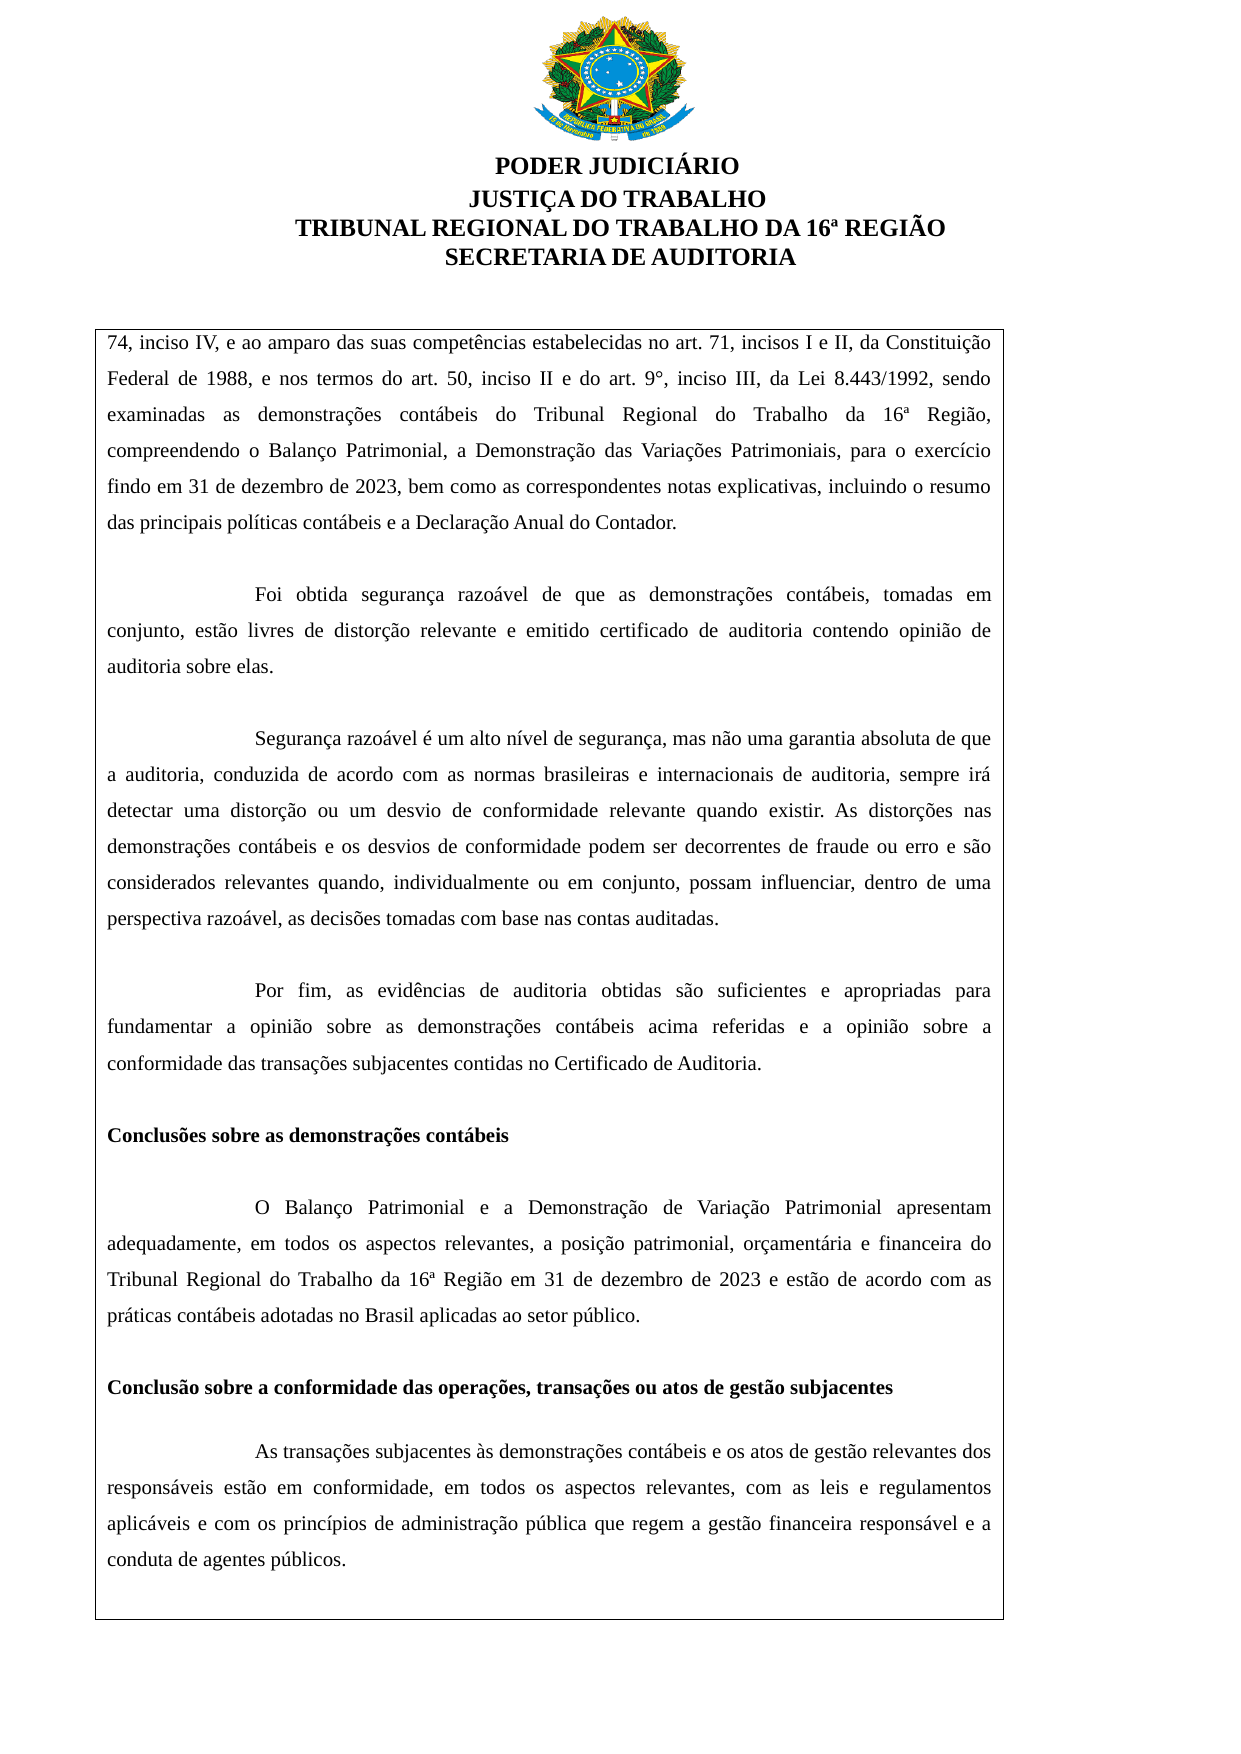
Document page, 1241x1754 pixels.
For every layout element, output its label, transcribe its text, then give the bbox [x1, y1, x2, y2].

picture [530, 15, 696, 147]
table_cell 74, inciso IV, e ao amparo das suas competências estabelecidas no art. 71, incisos I e II, da Constituição Federal de 1988, e nos termos do art. 50, inciso II e do art. 9°, inciso III, da Lei 8.443/1992, sendo examinadas as demonstrações contábeis do Tribunal Regional do Trabalho da 16ª Região, compreendendo o Balanço Patrimonial, a Demonstração das Variações Patrimoniais, para o exercício findo em 31 de dezembro de 2023, bem como as correspondentes notas explicativas, incluindo o resumo das principais políticas contábeis e a Declaração Anual do Contador. Foi obtida segurança razoável de que as demonstrações contábeis, tomadas em conjunto, estão livres de distorção relevante e emitido certificado de auditoria contendo opinião de auditoria sobre elas. Segurança razoável é um alto nível de segurança, mas não uma garantia absoluta de que a auditoria, conduzida de acordo com as normas brasileiras e internacionais de auditoria, sempre irá detectar uma distorção ou um desvio de conformidade relevante quando existir. As distorções nas demonstrações contábeis e os desvios de conformidade podem ser decorrentes de fraude ou erro e são considerados relevantes quando, individualmente ou em conjunto, possam influenciar, dentro de uma perspectiva razoável, as decisões tomadas com base nas contas auditadas. Por fim, as evidências de auditoria obtidas são suficientes e apropriadas para fundamentar a opinião sobre as demonstrações contábeis acima referidas e a opinião sobre a conformidade das transações subjacentes contidas no Certificado de Auditoria. Conclusões sobre as demonstrações contábeis O Balanço Patrimonial e a Demonstração de Variação Patrimonial apresentam adequadamente, em todos os aspectos relevantes, a posição patrimonial, orçamentária e financeira do Tribunal Regional do Trabalho da 16ª Região em 31 de dezembro de 2023 e estão de acordo com as práticas contábeis adotadas no Brasil aplicadas ao setor público. Conclusão sobre a conformidade das operações, transações ou atos de gestão subjacentes As transações subjacentes às demonstrações contábeis e os atos de gestão relevantes dos responsáveis estão em conformidade, em todos os aspectos relevantes, com as leis e regulamentos aplicáveis e com os princípios de administração pública que regem a gestão financeira responsável e a conduta de agentes públicos. [96, 330, 1003, 1619]
